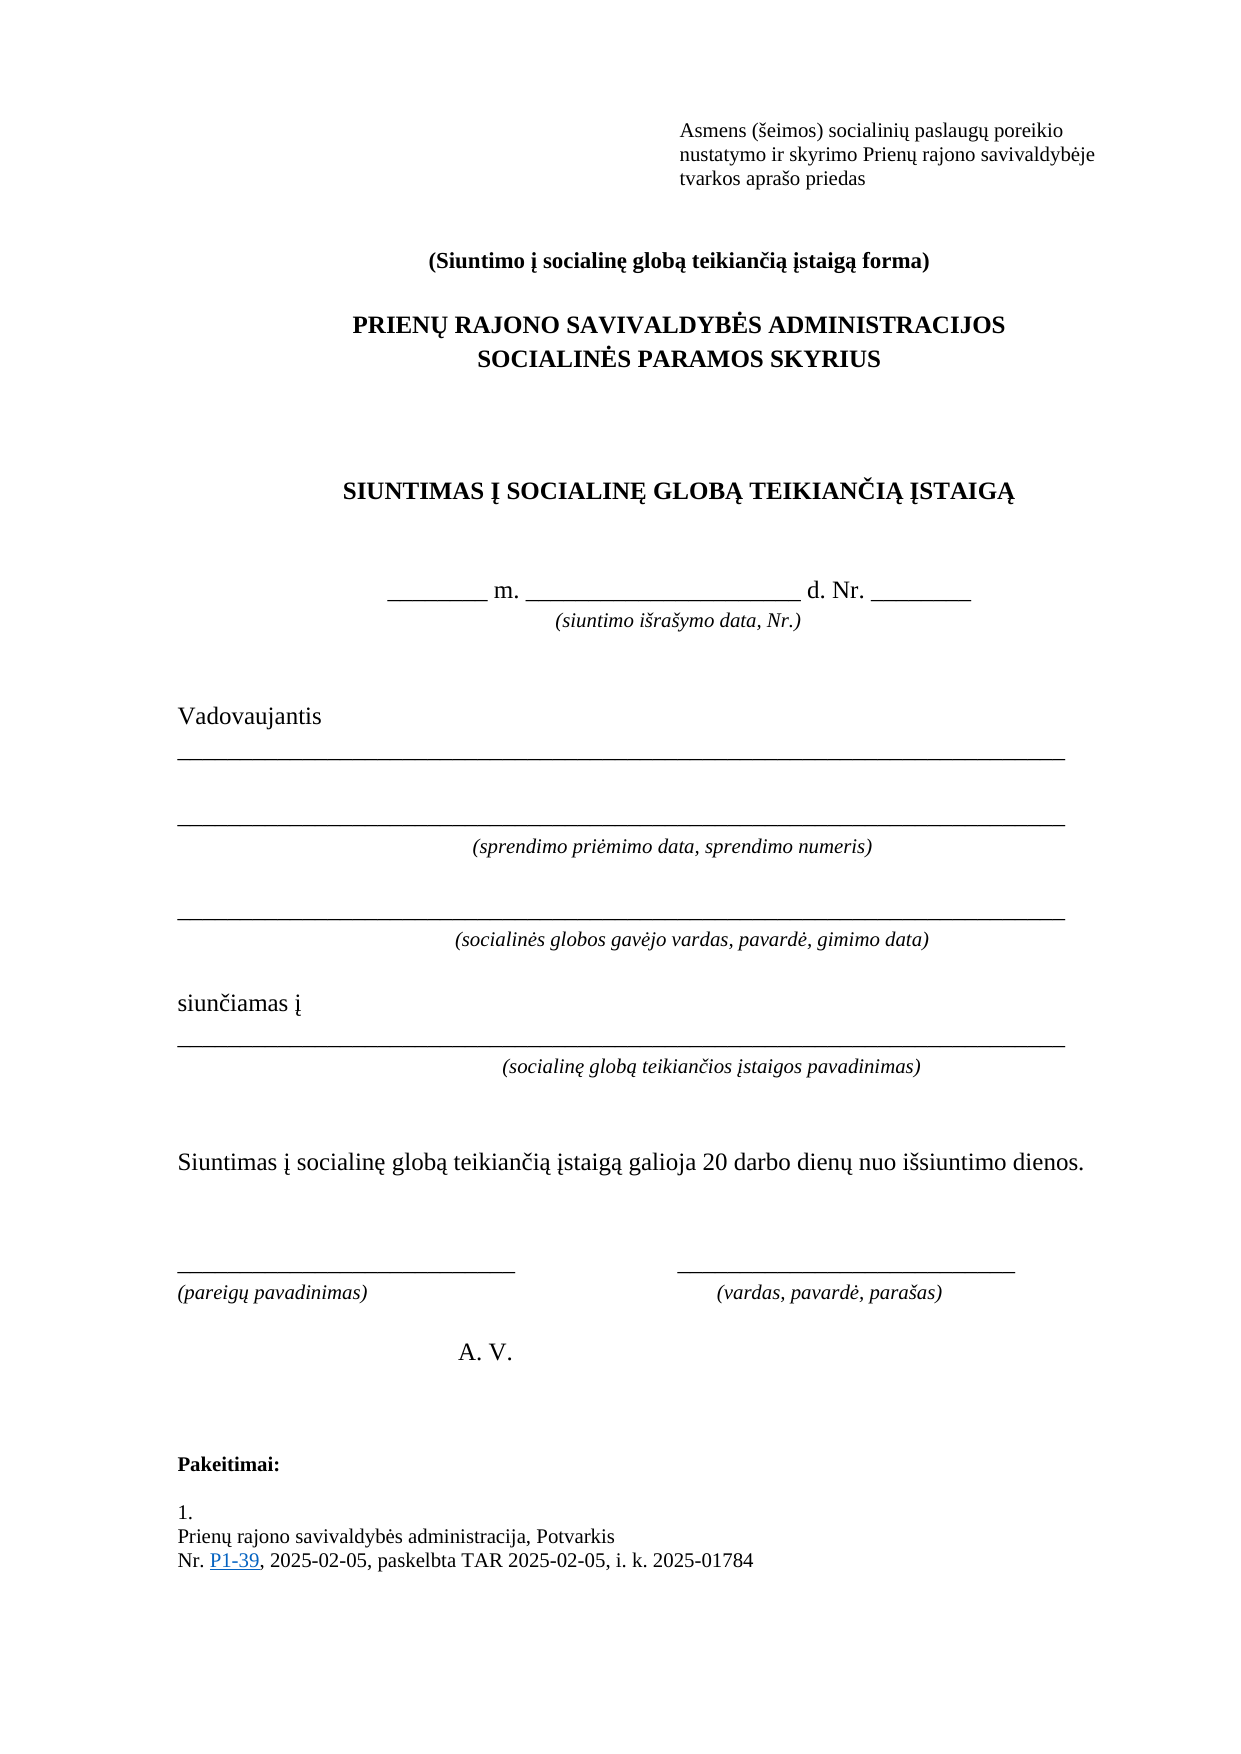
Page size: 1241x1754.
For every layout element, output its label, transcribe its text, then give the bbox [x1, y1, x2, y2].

text Asmens (šeimos) socialinių paslaugų poreikio [177, 118, 1181, 142]
text (siuntimo išrašymo data, Nr.) [177, 608, 1181, 632]
text tvarkos aprašo priedas [177, 166, 1181, 190]
text (Siuntimo į socialinę globą teikiančią įstaigą forma) [177, 247, 1181, 274]
text PRIENŲ RAJONO SAVIVALDYBĖS ADMINISTRACIJOS [177, 311, 1181, 339]
text _______________________________________________________________________ [177, 894, 1181, 923]
text A. V. [354, 1337, 1181, 1366]
text 1. [177, 1500, 1181, 1524]
text (socialinę globą teikiančios įstaigos pavadinimas) [177, 1054, 1181, 1078]
text (pareigų pavadinimas) (vardas, pavardė, parašas) [177, 1279, 1181, 1304]
text (socialinės globos gavėjo vardas, pavardė, gimimo data) [177, 927, 1181, 951]
text SOCIALINĖS PARAMOS SKYRIUS [177, 344, 1181, 372]
text _______________________________________________________________________ [177, 801, 1181, 829]
text nustatymo ir skyrimo Prienų rajono savivaldybėje [177, 142, 1181, 166]
text Nr. P1-39, 2025-02-05, paskelbta TAR 2025-02-05, i. k. 2025-01784 [177, 1548, 1181, 1572]
text Prienų rajono savivaldybės administracija, Potvarkis [177, 1524, 1181, 1548]
text SIUNTIMAS Į SOCIALINĘ GLOBĄ TEIKIANČIĄ ĮSTAIGĄ [177, 476, 1181, 504]
text ___________________________ ___________________________ [177, 1247, 1181, 1275]
text (sprendimo priėmimo data, sprendimo numeris) [177, 833, 1181, 858]
text ________ m. ______________________ d. Nr. ________ [177, 575, 1181, 603]
text Pakeitimai: [177, 1452, 1181, 1476]
text siunčiamas į _______________________________________________________________________ [177, 988, 1181, 1049]
text Vadovaujantis _______________________________________________________________________ [177, 701, 1181, 763]
text Siuntimas į socialinę globą teikiančią įstaigą galioja 20 darbo dienų nuo išsiuntimo dienos. [177, 1147, 1181, 1176]
